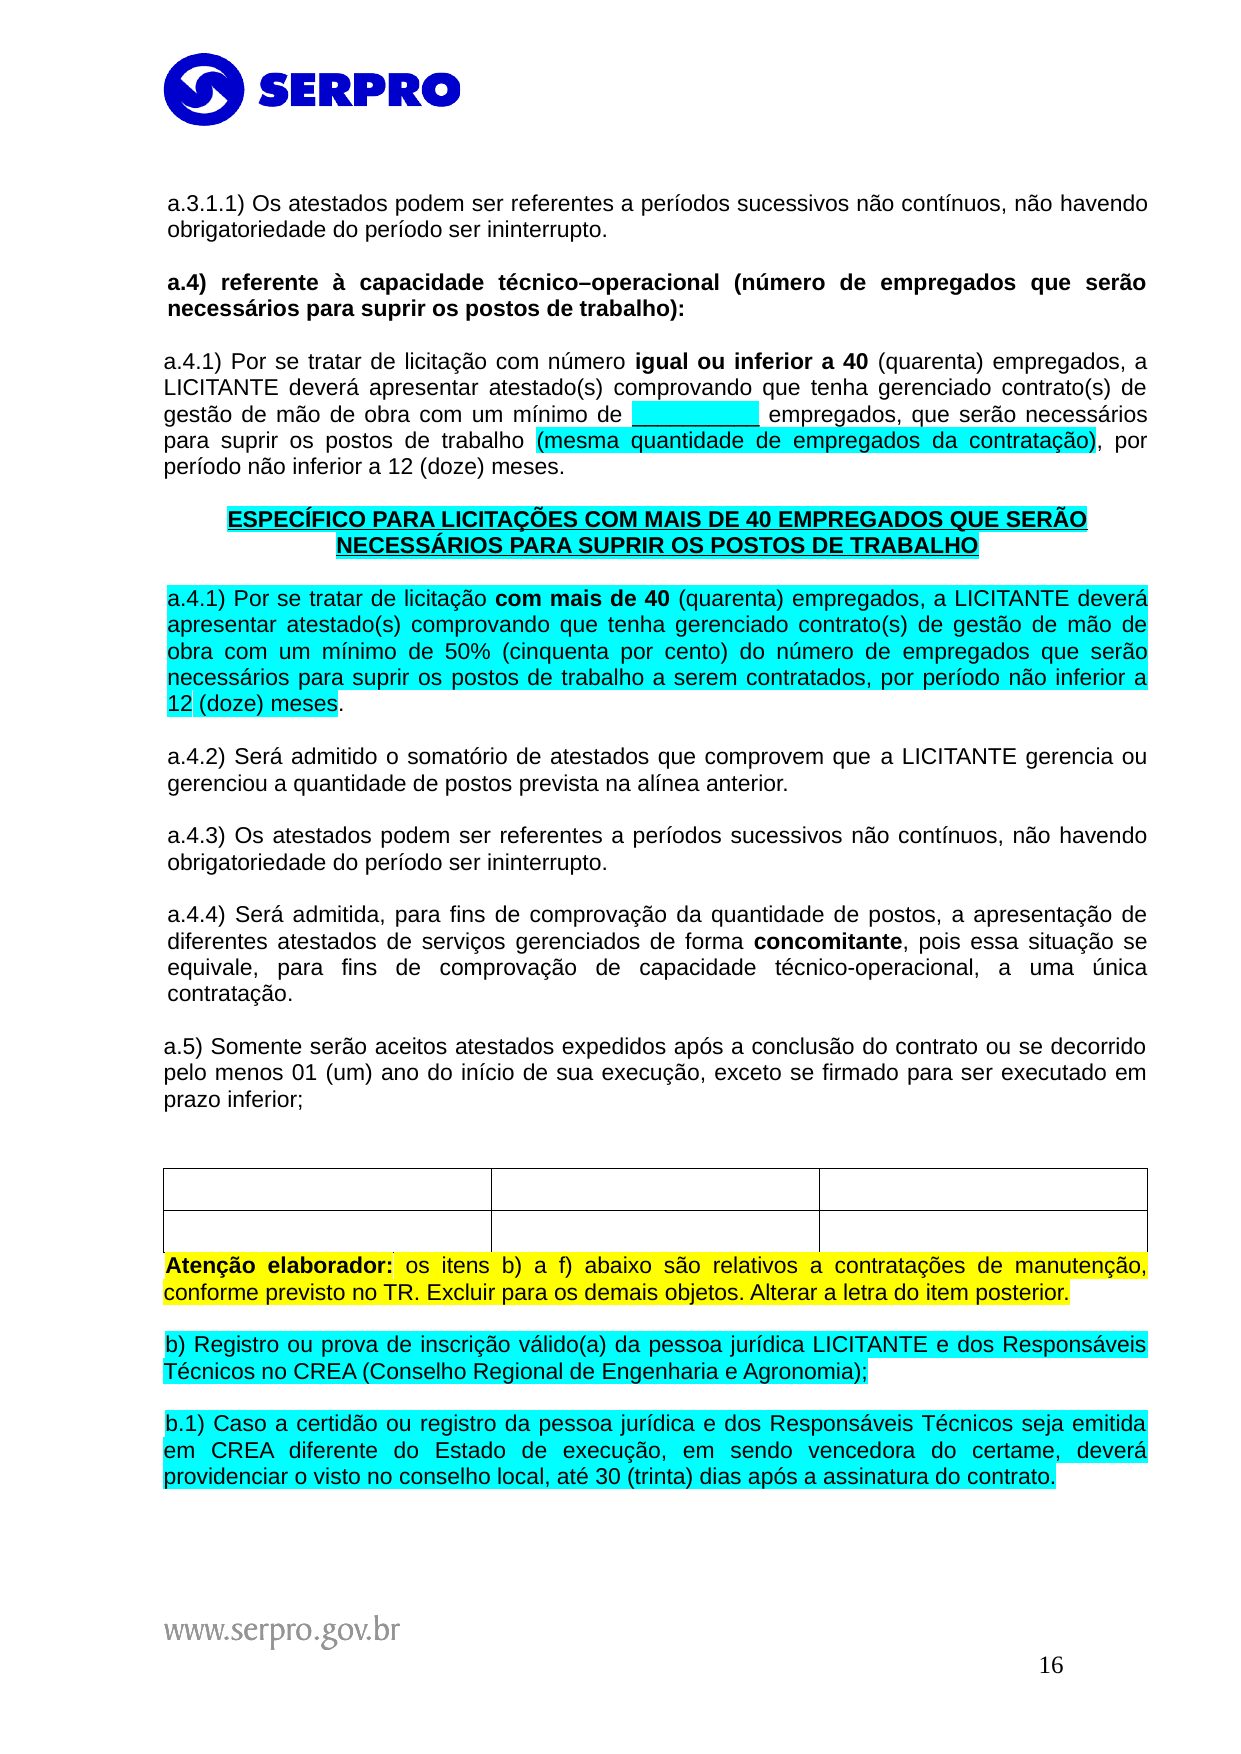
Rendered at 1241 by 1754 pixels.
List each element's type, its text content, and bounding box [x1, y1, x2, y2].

picture [167, 1615, 397, 1650]
text a.3.1.1) Os atestados podem ser referentes a períodos sucessivos não contínuos, não havendo obrigatoriedade do período ser ininterrupto. [167, 190, 1148, 242]
table_header [820, 1169, 1147, 1210]
text a.4.3) Os atestados podem ser referentes a períodos sucessivos não contínuos, não havendo obrigatoriedade do período ser ininterrupto. [167, 822, 1148, 875]
table_header [164, 1169, 491, 1210]
text a.5) Somente serão aceitos atestados expedidos após a conclusão do contrato ou se decorrido pelo menos 01 (um) ano do início de sua execução, exceto se firmado para ser executado em prazo inferior; [163, 1033, 1148, 1112]
text a.4.1) Por se tratar de licitação com mais de 40 (quarenta) empregados, a LICITANTE deverá apresentar atestado(s) comprovando que tenha gerenciado contrato(s) de gestão de mão de obra com um mínimo de 50% (cinquenta por cento) do número de empregados que serão necessários para suprir os postos de trabalho a serem contratados, por período não inferior a 12 (doze) meses. [167, 585, 1148, 717]
text b.1) Caso a certidão ou registro da pessoa jurídica e dos Responsáveis Técnicos seja emitida em CREA diferente do Estado de execução, em sendo vencedora do certame, deverá providenciar o visto no conselho local, até 30 (trinta) dias após a assinatura do contrato. [163, 1410, 1148, 1489]
table_cell [164, 1211, 491, 1252]
text ESPECÍFICO PARA LICITAÇÕES COM MAIS DE 40 EMPREGADOS QUE SERÃO NECESSÁRIOS PARA SUPRIR OS POSTOS DE TRABALHO [167, 506, 1148, 559]
text Atenção elaborador: os itens b) a f) abaixo são relativos a contratações de manutenção, conforme previsto no TR. Excluir para os demais objetos. Alterar a letra do item posterior. [163, 1253, 1148, 1305]
picture [163, 53, 461, 126]
text a.4.4) Será admitida, para fins de comprovação da quantidade de postos, a apresentação de diferentes atestados de serviços gerenciados de forma concomitante, pois essa situação se equivale, para fins de comprovação de capacidade técnico-operacional, a uma única contratação. [167, 901, 1148, 1007]
table_cell [492, 1211, 819, 1252]
table_cell [820, 1211, 1147, 1252]
table_header [492, 1169, 819, 1210]
text a.4.1) Por se tratar de licitação com número igual ou inferior a 40 (quarenta) empregados, a LICITANTE deverá apresentar atestado(s) comprovando que tenha gerenciado contrato(s) de gestão de mão de obra com um mínimo de __________ empregados, que serão necessários para suprir os postos de trabalho (mesma quantidade de empregados da contratação), por período não inferior a 12 (doze) meses. [163, 348, 1148, 479]
text b) Registro ou prova de inscrição válido(a) da pessoa jurídica LICITANTE e dos Responsáveis Técnicos no CREA (Conselho Regional de Engenharia e Agronomia); [163, 1331, 1148, 1384]
